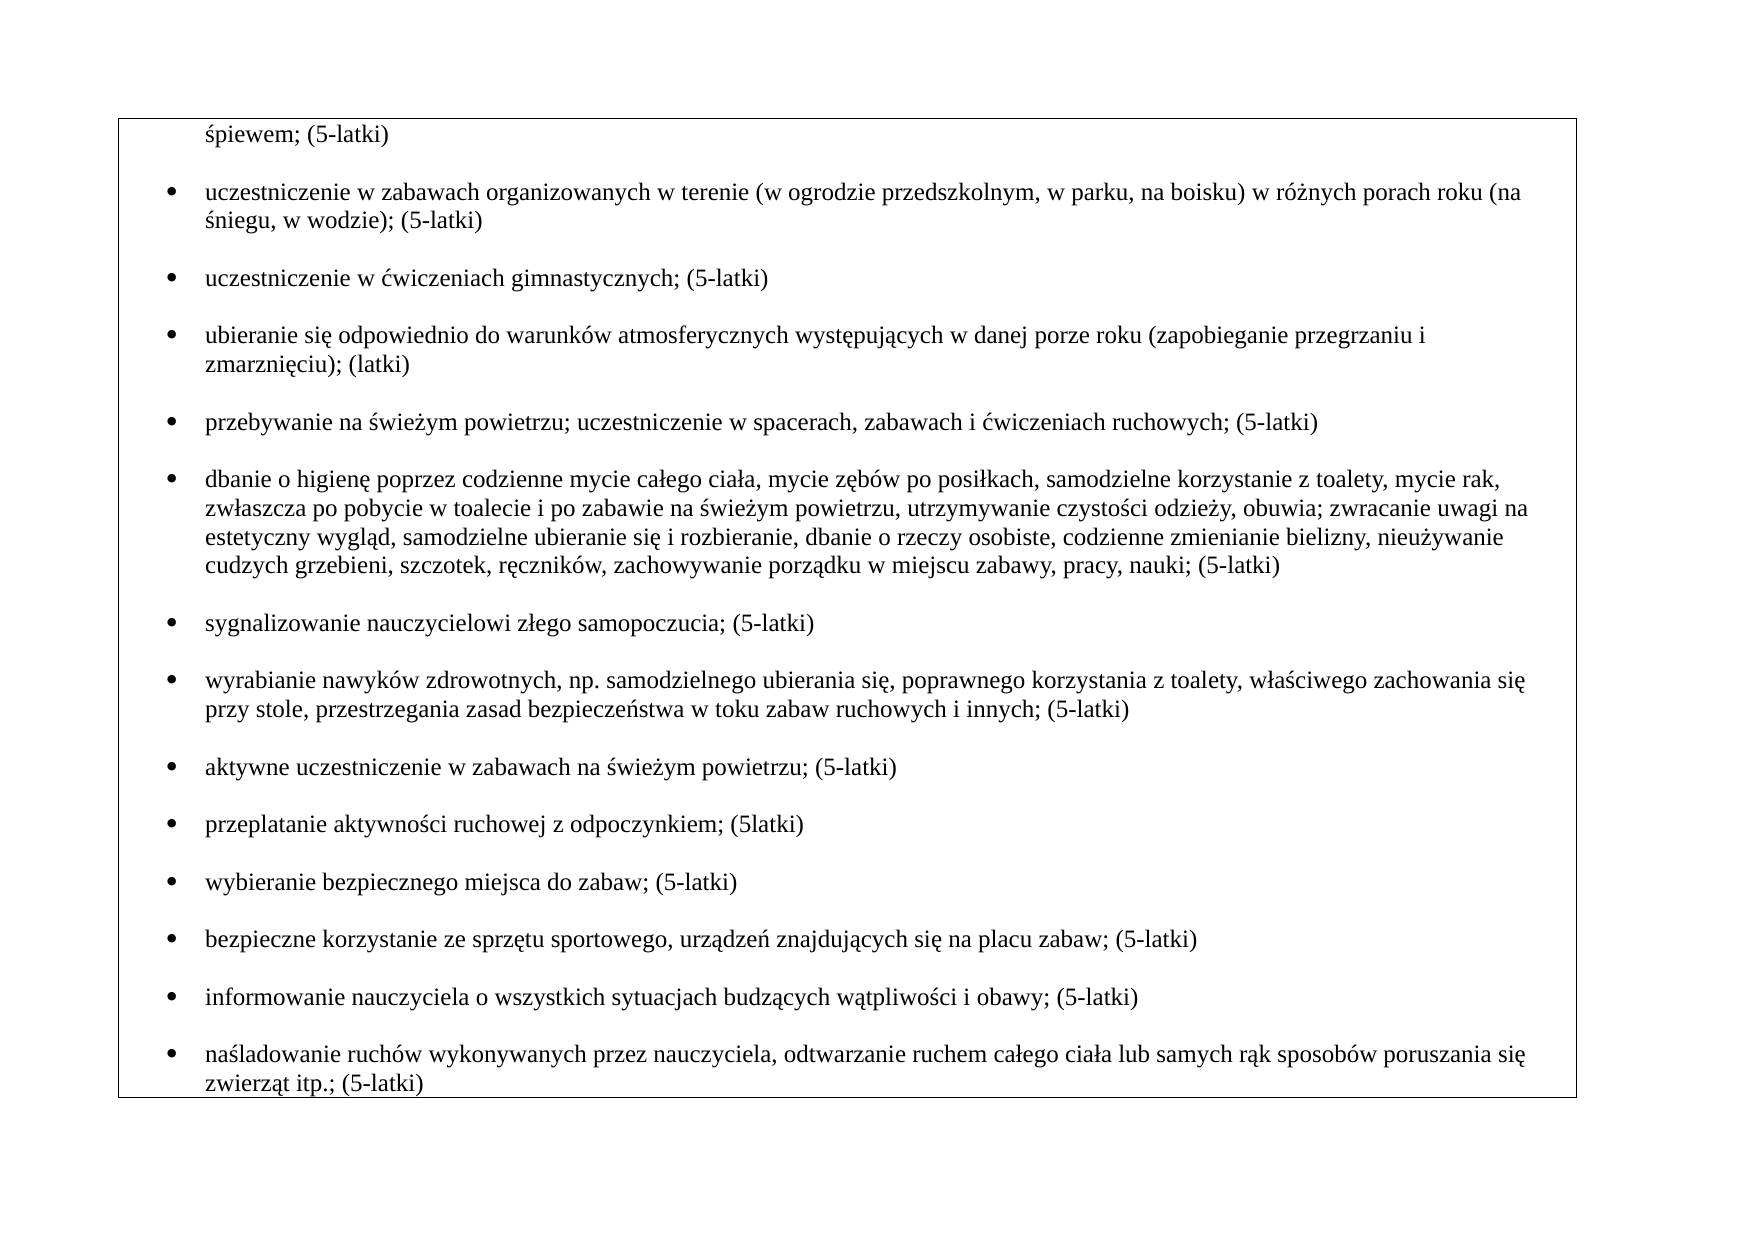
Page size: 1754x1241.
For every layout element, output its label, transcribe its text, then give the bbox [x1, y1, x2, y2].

table_cell Treści programowe: Fizyczny obszar rozwoju dziecka Społeczna aktywność dziecka: zawracanie uwagi na kulturę spożywania posiłków; (5-latki) samodzielne rozbieranie się i ubieranie oraz dbanie o swoją garderobę; (5-latki) porządkowanie po sobie miejsc zabaw, pracy i spożywania posiłków; (5-latki) dbanie o porządek na półkach indywidualnych; (5-latki) spożywanie posiłków – korzystanie z serwetek; (6-latki) wiązanie obuwia; (6-latki) wykazywanie inicjatywy w dbałości o salę zajęć. (6-latki) Językowa aktywność dziecka: rozwijanie sprawności całego ciała (w toku wykonywania czynności samoobsługowych, zabaw ruchowych i ćwiczeń gimnastycznych); (5-latki) wykonywanie czynności wymagających zaangażowania mięśni dłoni, np.: lepienie z plasteliny, zgniatanie i zaginanie papieru, wycinanie, wydzieranie; (5-latki) rozwijanie koordynacji wzrokowo-ruchowej, np.: powtarzanie ruchów innej osoby w czasie zabawy; (5-latki) wykonywanie czynności z dużym i małym napięciem mięśniowym w toku zabaw ruchowych i ćwiczeń plastycznych; (5-latki) odwzorowywanie elementów (przerysowywanie, rysowanie według wzoru, kalkowanie); (5-latki) określanie kierunku pisania (rysownia) – od lewej strony linii do prawej i od góry kartki do dołu; (6-latki) rozwijanie koordynacji ruchowej (głownie skoordynowanej współpracy ruchów ramienia, przedramienia, nadgarstka i palców); (6-latki) rozwijanie koordynacji ruchowo-słuchowo-wzrokowej; (6-latki) gospodarowanie przestrzenią kartki (wykonywanie prac plastycznych na papierze o różnych formatach – z tendencją do przechodzenia do małych, zamkniętych powierzchni); (6-latki) nabywanie płynności ruchów rąk (np. w toku swobodnych ruchów tanecznych, gimnastycznych ćwiczeń ramion, zadań plastycznych wymagających zamalowania dużych przestrzeni kartki); (6-latki) nabywanie precyzji wykonywania ruchów dłońmi (np. ubieranie lalek, zapinanie guzików, wiązanie sznurowadeł, dekorowanie kartki). (6-latki) Artystyczna aktywność dziecka: uczestniczenie w zabawach rytmicznych, ruchowych, pląsach przy muzyce; (5-latki) uczestniczenie w zabawach konstrukcyjno-technicznych wykorzystujących doświadczenia zbierane podczas poznawania środowiska technicznego, np. składanie zabawek z oddzielnych części, budowanie różnych konstrukcji z klocków, przezywanie radości z pozytywnych efektów swoich działań; (5-latki) improwizowanie ruchowe do dowolniej muzyki; (6-latki) samodzielne używanie wybranych narzędzi, przyborów, wybieranie materiałów, organizowanie sobie stanowiska pracy i porządkowanie go po zakończonej pracy. (6-latki) Ruchowa i zdrowotna aktywność dziecka: nazywanie części ciała; (5-latki) utrwalanie orientacji w schemacie własnego ciała i ciała drugiej osoby (np. w kontekście kształtowania prawidłowej postawy); (5-latki) uczestniczenie w zabawach ruchowych: kształtujących postawę, orientacyjno-porządkowych, bieżnych, z elementami skoku, podskoku, z elementami toczenia, z elementami rzutu, chwytu, równoważnych, organizowanych metodą opowieści ruchowych, ze śpiewem; (5-latki) uczestniczenie w zabawach organizowanych w terenie (w ogrodzie przedszkolnym, w parku, na boisku) w różnych porach roku (na śniegu, w wodzie); (5-latki) uczestniczenie w ćwiczeniach gimnastycznych; (5-latki) ubieranie się odpowiednio do warunków atmosferycznych występujących w danej porze roku (zapobieganie przegrzaniu i zmarznięciu); (latki) przebywanie na świeżym powietrzu; uczestniczenie w spacerach, zabawach i ćwiczeniach ruchowych; (5-latki) dbanie o higienę poprzez codzienne mycie całego ciała, mycie zębów po posiłkach, samodzielne korzystanie z toalety, mycie rak, zwłaszcza po pobycie w toalecie i po zabawie na świeżym powietrzu, utrzymywanie czystości odzieży, obuwia; zwracanie uwagi na estetyczny wygląd, samodzielne ubieranie się i rozbieranie, dbanie o rzeczy osobiste, codzienne zmienianie bielizny, nieużywanie cudzych grzebieni, szczotek, ręczników, zachowywanie porządku w miejscu zabawy, pracy, nauki; (5-latki) sygnalizowanie nauczycielowi złego samopoczucia; (5-latki) wyrabianie nawyków zdrowotnych, np. samodzielnego ubierania się, poprawnego korzystania z toalety, właściwego zachowania się przy stole, przestrzegania zasad bezpieczeństwa w toku zabaw ruchowych i innych; (5-latki) aktywne uczestniczenie w zabawach na świeżym powietrzu; (5-latki) przeplatanie aktywności ruchowej z odpoczynkiem; (5latki) wybieranie bezpiecznego miejsca do zabaw; (5-latki) bezpieczne korzystanie ze sprzętu sportowego, urządzeń znajdujących się na placu zabaw; (5-latki) informowanie nauczyciela o wszystkich sytuacjach budzących wątpliwości i obawy; (5-latki) naśladowanie ruchów wykonywanych przez nauczyciela, odtwarzanie ruchem całego ciała lub samych rąk sposobów poruszania się zwierząt itp.; (5-latki) zacieśnianie kontaktów interpersonalnych z grupą poprzez wspólne organizowanie zabaw ruchowych; (6-latki) odpowiednie dobieranie miejsc zabaw przy stoliku, biurku (miejsce dobrze oświetlone, krzesło dopasowane do wzrostu dziecka); (6-latki) sygnalizowanie potrzeby pomocy w sytuacjach zagrożenia, zwracanie się do osób, które mogą tej pomocy udzielić. (6-latki) Emocjonalny obszar rozwoju dziecka Społeczna aktywność dziecka: wyrażanie i nazywanie różnych emocji podczas zabaw; (5-latki) określanie sytuacji wywołujących różne emocje, np.: radość, złość, smutek, strach; (5-latki) radzenie sobie z emocjami poprzez udział w zabawach , rozmowach, słuchaniu wybranych utworów literackich; (5-latki) zapraszanie innych dzieci do wspólnej zabawy; (5-latki) szanowanie wytworów pracy innych oraz ich własności; (5-latki) dzielenie się wrażeniami, spostrzeżeniami z obserwacji danego zdarzenia, danej sytuacji; (5-latki) zwracanie się o pomoc w trudnych sytuacjach; (5-latki) szanowanie odmowy uczestnictwa w niechcianych sytuacjach; (6-latki) czerpanie radości i satysfakcji z przebywania na lonie natury; (6-latki) czynny udział w dekorowaniu sali; (6-latki) podejmowanie prób samodzielnego rozwiązywania problemu. (6-latki) Społeczny obszar rozwoju dziecka Społeczna aktywność dziecka: prezentowanie swoich wyrobów, dokonanie samooceny ich wykonania; (5-latki) uczestniczenie w sytuacjach stwarzających możliwość wyboru, przewidywanie skutków zachowań, zwracanie uwagi na konsekwencje wynikające z danego wyboru; (5-latki) przestrzeganie wspólnie ustalonych umów i zasad regulujących współżycie w grupie; (5-latki) dostrzeganie potrzeb innych, szanowanie ich; (5-latki) cieszenie się z sukcesów drugiej osoby; (5-latki) pomaganie kolegom w sytuacjach wywołujących smutek; (5-latki) szanowanie wytworów pracy innych oraz ich własności; (5-latki) współdziałanie podczas zabaw, gier, tańców integracyjnych; (5-latki) unikanie zachować agresywnych, powstrzymywanie ich, dążenie do kompromisu; (5-latki) uczestniczenie we wspólnych zabawach, np.: ruchowych, prowadzonych metodą Rudolfa Labana, Weroniki Sherborne, wspólne wykonywanie prac plastycznych; (5-latki) dzielenie się wrażeniami, spostrzeżeniami z obserwacji danego zdarzenia, danej sytuacji; (5-latki) odpowiadanie na zadane pytania, formułowanie własnych pytań; (5-latki) wykazywanie się inicjatywą w sytuacjach nowych, nieznanych; (6-latki) samodzielne wykonywanie różnych czynności rozwijających poczucie odpowiedzialności za powierzone zadanie; (6-latki) wykorzystywanie sytuacji dnia codziennego do nabywania umiejętności samooceny; (6-latki) szanowanie odmowy uczestnictwa w niechcianych sytuacjach; (6-latki) czynne uczestniczenie w ustalaniu reguł i zasad współżycia w grupie. (6-latki) Poznawczy obszar rozwoju dziecka Społeczna aktywność dziecka: określanie tego, co dziecko robi dobrze: (5-latki) podejmowanie prób posługiwania się przyborami i narzędziami zgodnie z ich przeznaczeniem; (5-latki) opowiadanie o sobie w grupie rówieśniczej; (5-latki) oglądanie zdjęć, ilustracji, słuchanie wierszy, opowiadań – odwoływanie się do własnych obserwacji w celu zwróceni uwagi na piękno naszego kraju; (5-latki) podejmowanie prób posługiwania się przyborami i narzędziami zgodnie z ich przeznaczeniem oraz w sposób twórczy i niekonwencjonalny. (6-latki) Językowa aktywność dziecka: uczestniczenie w zabawach polegających na odtwarzaniu dźwięków, np. w zabawie w echo melodyczne, wokalne; (5-latki) aktywne słuchanie rozmówcy; (5-latki) wyklaskiwanie rytmicznych fragmentów piosenek; (5-latki) wyrażanie swoich myśli, potrzeb, przeżyć w rozmowach z rówieśnikami w codziennych sytuacjach; (5-latki) swobodne rozmowy na tematy bliskie dzieciom w kontaktach grupowych; (5-latki) przekazywanie swoich odczuć, intencji w sposób werbalny i niewerbalny; (5-latki) stosowanie w wypowiedziach właściwych form fleksyjnych wszystkich odmiennych części mowy: czasownika, rzeczownika, zaimka, przymiotnika, liczebnika; (5-latki) wypowiadanie się złożonymi zdaniami, stosowanie kilkuzdaniowej wypowiedzi; (5-latki) odpowiadanie na pytania, poprawne formułowanie pytań; (5-latki) obserwowanie otoczenia, wymienianie jego elementów, porównywanie ich z tym, co się znajduje dalej; (5-latki) wymawianie samogłosek, a potem wymawianie za nauczycielem spółgłosek; (5-latki) słuchanie zdań, wyodrębnianie w nich słów; liczenie słów w zdaniach; układanie zdań z określonej liczby słów; określanie kolejnych słów w zdaniu; (5-latki) układanie rymów do podanych słów; (5-latki) wyodrębnianie w słowach sylab, określanie ich kolejności; dzielenie słów na sylaby; liczenie sylab w słowach; tworzenie słów rozpoczynających się, kończących się dana sylabą; (5-latki) umiejętne odczytywanie często stosowanych oznaczeń i symboli; (5-latki) zwracanie uwagi na fakt, że czytanie obok mówienia i pisania jest jedną z form komunikowania się ludzi; (5-latki) rozpoznawanie liter drukowanych – małych i wielkich (5-latki) całościowe rozpoznawanie napisów umieszczonych w sali zajęć – nazw znajdujących się tam zabawek, kącików zainteresowań, roślin (sukcesywne ich wymienianie); (5-latki) wykonywanie ćwiczeń rozwijających orientacje przestrzenną (przygotowanie do czytania od lewej strony do prawej); (5-latki) rozumienie wybranych znaków umownych; (5-latki) sprawne posługiwanie się mową w różnych sytuacjach; (6-latki) układanie historyjek obrazkowych, opowiadanie ich, dopowiadanie ich zakończeń; (6-latki) mówienie z właściwą dla siebie intonacją; (6-latki) używanie spójników w celu uzyskania dłuższych wypowiedzi; (6-latki) prawidłowe stosowanie przyimków; (6-latki) posługiwanie się poprawną mową; (6-latki) poprawne wypowiadanie się w czasach przyszłym i przeszłym; (6-latki) stosowanie słów przeciwstawnych, zdrobnień, zgrubień; (6-latki) formułowanie dłuższych wypowiedzi na ważne tematy, samodzielne werbalizowanie własnych potrzeb i decyzji; (6-latki) formułowanie dłuższych wypowiedzi na dowolny temat; (6-latki) poznawanie zapisu swojego imienia i zapisu imion kolegów i koleżanek z grupy rozpoznawanie ich, układanie liter według wzoru; (6-latki) wyodrębnianie zdań w wypowiedziach, liczenie ich, układanie wypowiedzi, np. na temat obrazka, składającej się z określonej liczby zdań; (6-latki) wyodrębnianie w słowach głosek: w wygłosie, nagłosie, śródgłosie (6-latki) liczenie głosek w słowach; układanie słów rozpoczynających się, kończących się daną głoską: (6-latki) rozumienie różnic pomiędzy samogłoską i spółgłoską (6-latki) czytanie całościowe wyrazów, równoważników zdań; (6-latki) rozpoznawanie liter pisanych. (6-latki) Artystyczna aktywność dziecka: słuchanie piosenek w wykonaniu nauczyciela oraz nagrań; (5-latki) nauka piosenek fragmentami, metodą ze słuchu; (5-latki) śpiewanie piosenek – zbiorowe i indywidualne; (5-latki) wykorzystanie naturalnych efektów perkusyjnych (klaskania, tupania, stukania…) do akompaniamentu podczas słuchania lub śpiewania piosenek; (5-latki) poznawanie wyglądu instrumentów perkusyjnych: kołatki, grzechotki, bębenka, trójkąta, talerzy, drewienek i sposobu gry na nich; (5-latki) wykonywanie akompaniamentu do piosenek na instrumentach perkusyjnych oraz innych przedmiotach – indywidualnie lub grupowo (tworzenie orkiestry); (5-latki) wykonywanie prostych, jedno-, dwutaktowych tematów rytmicznych na instrumentach perkusyjnych; (5-latki) uczestniczenie w zabawach rytmicznych, ruchowych, pląsach przy muzyce; (5-latki) reagowanie na zmiany tempa i dynamiki utworu; (5-latki) estetyczne, rytmiczne poruszanie się przy muzyce; (5-latki) improwizowanie piosenki ruchem; (5-latki) dostrzeganie zmian w wysokości dźwięków; (5-latki) tworzenie galerii prac plastycznych dzieci, związanych, np. z porami roku; (5-latki) tworzenie różnych przestrzennych kompozycji z wykorzystaniem palców, dłoni, całego ciała; (5-latki) rysowanie, malowanie farbami plakatowymi, akwarelami z użyciem palców lub pędzli, na różnym podłożu; wycinanie, wydzieranie z różnych materiałów, obrysowywanie szablonów, lepienie z gliny, plasteliny, masy solnej i papierowej, modeliny, naklejanie, ugniatanie itd.; (5-latki) odczuwanie radości z tworzenia, działania plastycznego; (5-latki) słuchanie, czytanych przez nauczyciela lub lektora, fragmentów literatury z odpowiednią intonacją i odpowiednim natężeniem głosu; zwracanie uwagi na piękno języka polskiego (5-latki) wyrażanie swoich przeżyć wewnętrznych, uczuć poprzez różne formy ekspresji: słowną, ruchową, plastyczną, muzyczną; (5-latki) samodzielne śpiewanie piosenek z akompaniamentem muzycznym; (6-latki) improwizowanie ruchowe dowolnej muzyki (6-latki) wyczuwanie akcentu metrycznego w taktach dwu-, trzy- i czteromiarowych; (6-latki) wykonywanie ćwiczeń dykcyjnych ćwiczących wyrazistość, intonację wypowiedzi; (6-latki) poznawanie różnych technik plastycznych, np. batiku, kolażu, frotażu, stemplowania, mokre na mokrym, poprzez wykonywanie prac z ich wykorzystaniem; (6-latki) samodzielne używanie wybranych narzędzi, przyborów, wybieranie materiałów, organizowanie sobie stanowisk pracy; (6-latki) uczestniczenie w zabawach konstrukcyjno-technicznych, wykorzystujących doświadczenia zbierane podczas poznawania środowiska technicznego, np. składanie zabawek z oddzielnych części, budowanie różnych konstrukcji z klocków; przeżywanie radości z pozytywnych efektów swoich działań. (6-latki) Aktywność poznawcza: uczestniczenie w zabawach rozwijających: aktywność badawczą, umiejętność rozwiązywania problemów, myślenie, wyobrażenia, umiejętność klasyfikowania, uogólniania, rozumowania przyczynowo-skutkowego, poznawania samego siebie; (5-latki) uczestniczenie w zabawach organizowanych przez nauczyciela, dających dziecku satysfakcje i radość; (5-latki) wykorzystywanie w zabawach (także w sposób niekonwencjonalny) różnych zabawek, przedmiotów, znaków i symboli; (5-latki) rozpoznawanie przedmiotów, roślin, zwierząt za pomocą zmysłów: dotyku, smaku, węchu, wzroku, słuchu; (5-latki) dbanie o higienę zmysłów, np. unikanie hałasu, krzyku; (5-latki) mówienie z pamięci wierszy, rymowanek, piosenek w połączeniu z ruchem, obrazem, dźwiękiem; (5-latki) nauka na pamięć wierszy i piosenek treściowo bliskich dzieciom oraz sytuacjom, z jakimi się spotykają; (5-latki) uczestniczenie w zabawach, ćwiczeniach, pracach plastycznych, rozmowach, słuchaniu wierszy, opowiadań sprzyjających koncentracji uwagi; (5-latki) uczestniczenie w różnego rodzaju zabawach twórczych (tematycznych, konstrukcyjnych, ruchowych, z elementem pantomimy itd.): (5-latki) rozwijanie myślenia logicznego poprzez: rozwiązywanie zagadek, rebusów; określanie kolejności zdarzeń w różnych naturalnych sytuacjach, historyjkach; (5-latki) słuchanie rymowanek, wierszy, opisujących nierealne miejsca, postacie, zdarzenia; (5-latki) nazywanie i wskazywanie części ciała występujących podwójnie, parami – oczu, uszu, nóg; (5-latki) poruszanie się pod dyktando nauczyciela; (5-latki) wykonywanie ćwiczeń w parach; (5-latki) budowanie danego szeregu według wzrastającej lub malejącej liczby elementów, wielkości, natężenia barwy; (5-latki) łączenie przedmiotów w grupy na podstawie cechy percepcyjnej, np. barwy, wielkości, kształtu, a następnie cech funkcjonalnych; (5-latki) rozróżnianie błędnego liczenia od poprawnego; (5-latki) rozwijanie wyobraźni przestrzennej (np. poprzez zastosowanie przestrzennych technik plastycznych, takich jak: konstruowanie, modelowanie itp., oraz pozostawianie swobody w zagospodarowaniu przestrzeni kartki w toku rysowania); (5-latki) nabywanie wrażliwości dotykowej (poprzez kontakt z różnym materiałem przeznaczonym do działalności plastyczno-konstrukcyjnej, np. sznurkiem, watą, folia aluminiową, papierem ściernym, styropianem); (5-latki) wyszukiwanie takich samych przedmiotów, obrazów, symboli graficznych; (5-latki) segregowanie danych symboli graficznych według przyjętego kryterium; (5-latki) inicjowanie różnego rodzaju zabaw z wykorzystaniem pomysłów dzieci; (6-latki) orientowanie się na kartce papieru, wskazywanie, np. prawego górnego rogu, lewego górnego rogu kartki itd.; (6-latki) rozwijanie myślenia logicznego poprzez: analizowanie, syntezowanie, porównywanie, klasyfikowanie; układanie historyjek obrazkowych, opowiadanie ich z podaniem przyczyny i skutku danych zdarzeń; (6-latki) klasyfikowanie przedmiotów pod względem kilku cech wspólnych; (6-latki) liczenie od dowolnego miejsca, wspak, dwójkami, piątkami; (6-latki) nabywanie umiejętności kreślenia w ograniczonej przestrzeni, w układzie szeregowym, linii będących elementami liter (linii prostych, pionowych, poziomych i ukośnych, falistych, zaokrąglonych, pętli, kół, owali); (6-latki) rysowanie literopodobnych szlaczków na dużych płaszczyznach i w liniaturze; (6-latki) nazywanie źródeł dźwięków. (6-latki) Program wychowania przedszkolnego, Grupa MAC S.A. 2020 (s. 41–45, 46–48, 50, 52–54, 56, 57, 59–60, 61–62, 65, 66–67, 68, 71–72, 78). [119, 119, 1576, 1097]
